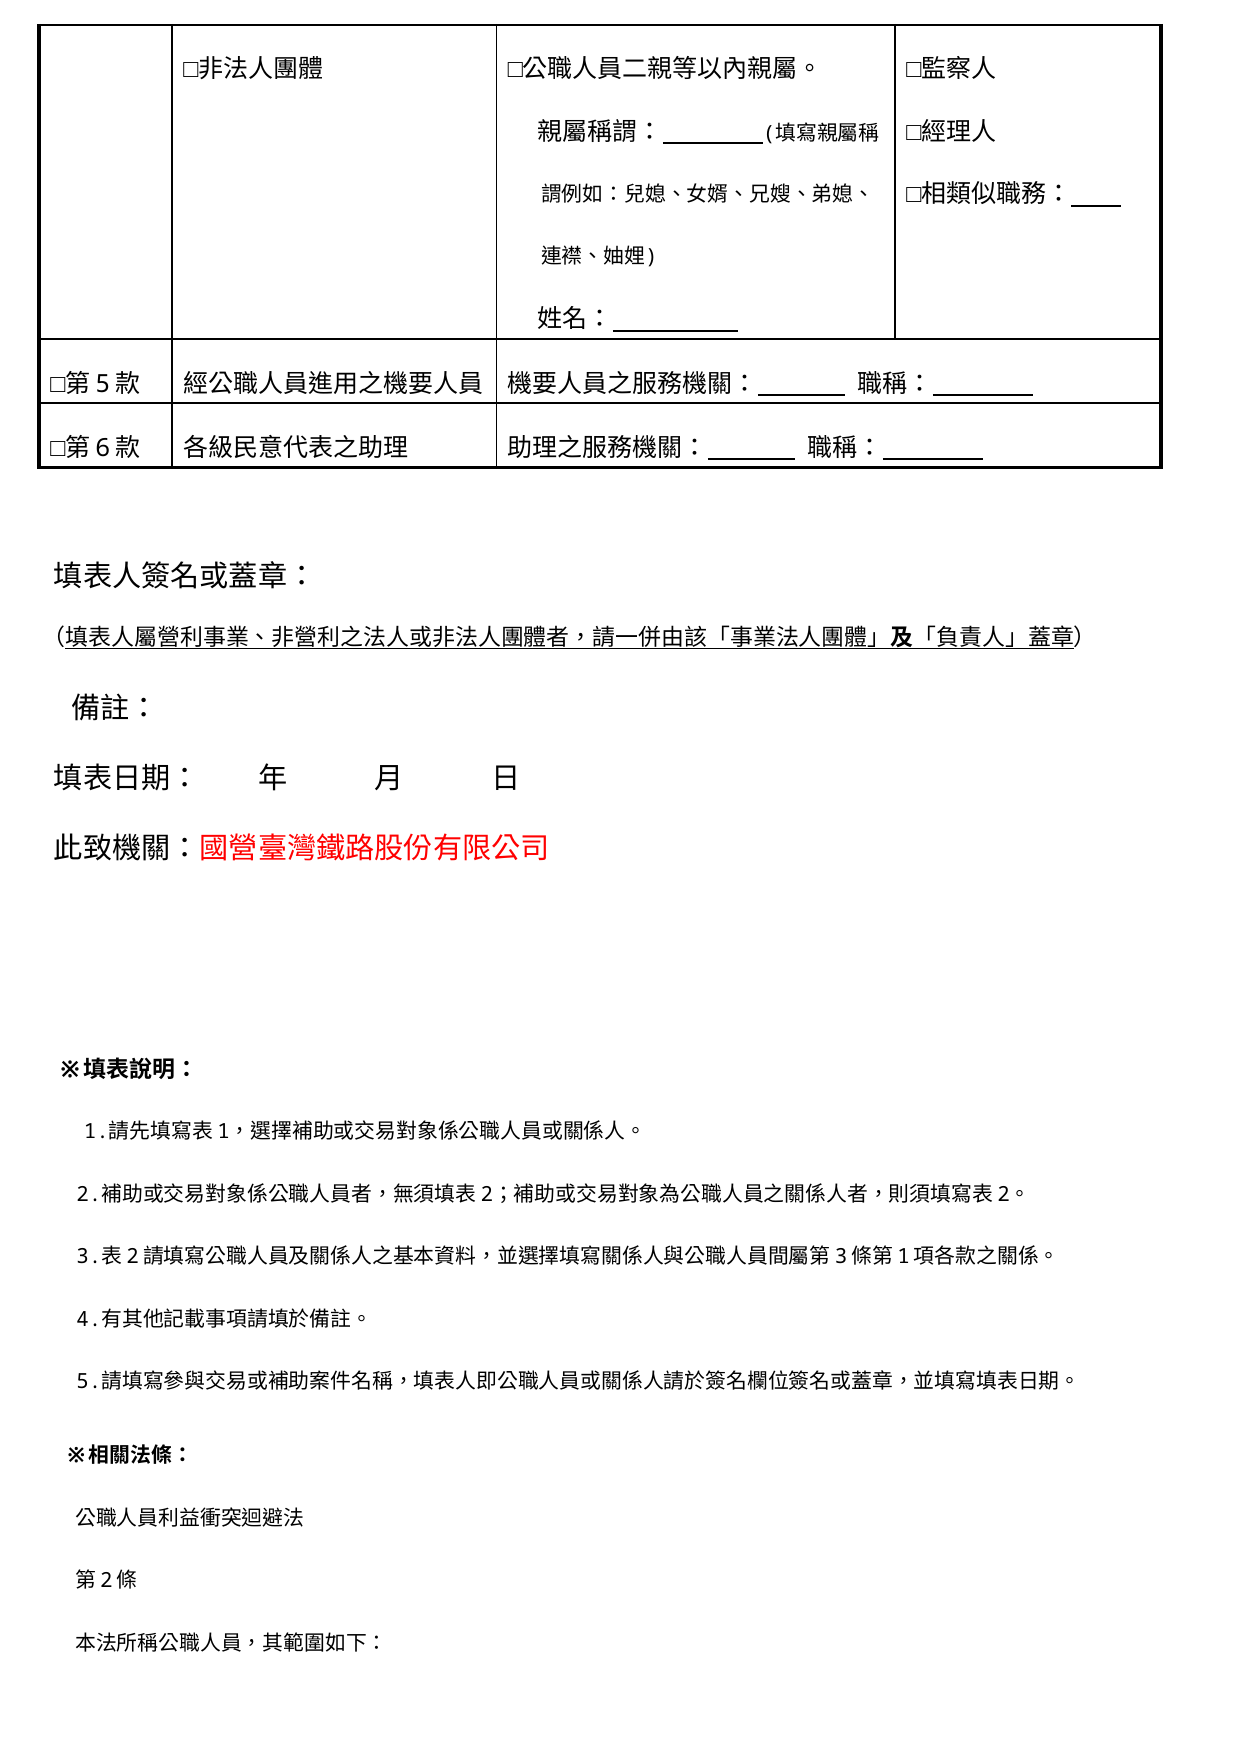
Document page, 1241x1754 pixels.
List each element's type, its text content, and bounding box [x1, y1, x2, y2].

text （填表人屬營利事業、非營利之法人或非法人團體者，請一併由該「事業法人團體」及「負責人」蓋章） [1, 594, 1125, 657]
text 2.補助或交易對象係公職人員者，無須填表2；補助或交易對象為公職人員之關係人者，則須填寫表2。 [1, 1150, 1219, 1213]
table_cell [41, 26, 171, 338]
table_cell □第6款 [41, 404, 171, 466]
table_cell □監察人 □經理人 □相類似職務： [896, 26, 1159, 338]
table_cell 各級民意代表之助理 [173, 404, 496, 466]
text 填表人簽名或蓋章： [1, 532, 1125, 594]
table_cell □第5款 [41, 340, 171, 402]
table_cell 機要人員之服務機關： 職稱： [497, 340, 1159, 402]
table_cell 經公職人員進用之機要人員 [173, 340, 496, 402]
text 備註： [1, 664, 1125, 727]
text 1.請先填寫表1，選擇補助或交易對象係公職人員或關係人。 [1, 1088, 1219, 1150]
text 公職人員利益衝突迴避法 [75, 1474, 1125, 1537]
table_cell □非法人團體 [173, 26, 496, 338]
text ※填表說明： [1, 1025, 1125, 1088]
text 3.表2請填寫公職人員及關係人之基本資料，並選擇填寫關係人與公職人員間屬第3條第1項各款之關係。 [1, 1213, 1219, 1275]
table_cell □公職人員二親等以內親屬。 親屬稱謂： (填寫親屬稱謂例如：兒媳、女婿、兄嫂、弟媳、連襟、妯娌) 姓名： [497, 26, 894, 338]
text 填表日期： 年 月 日 [1, 734, 1125, 797]
text 5.請填寫參與交易或補助案件名稱，填表人即公職人員或關係人請於簽名欄位簽名或蓋章，並填寫填表日期。 [1, 1338, 1219, 1400]
text 4.有其他記載事項請填於備註。 [1, 1275, 1219, 1338]
text ※相關法條： [1, 1412, 1219, 1474]
text 此致機關：國營臺灣鐵路股份有限公司 [1, 804, 1125, 867]
table_cell 助理之服務機關： 職稱： [497, 404, 1159, 466]
text 第2條 [75, 1537, 1125, 1599]
text 本法所稱公職人員，其範圍如下： [75, 1599, 1125, 1662]
